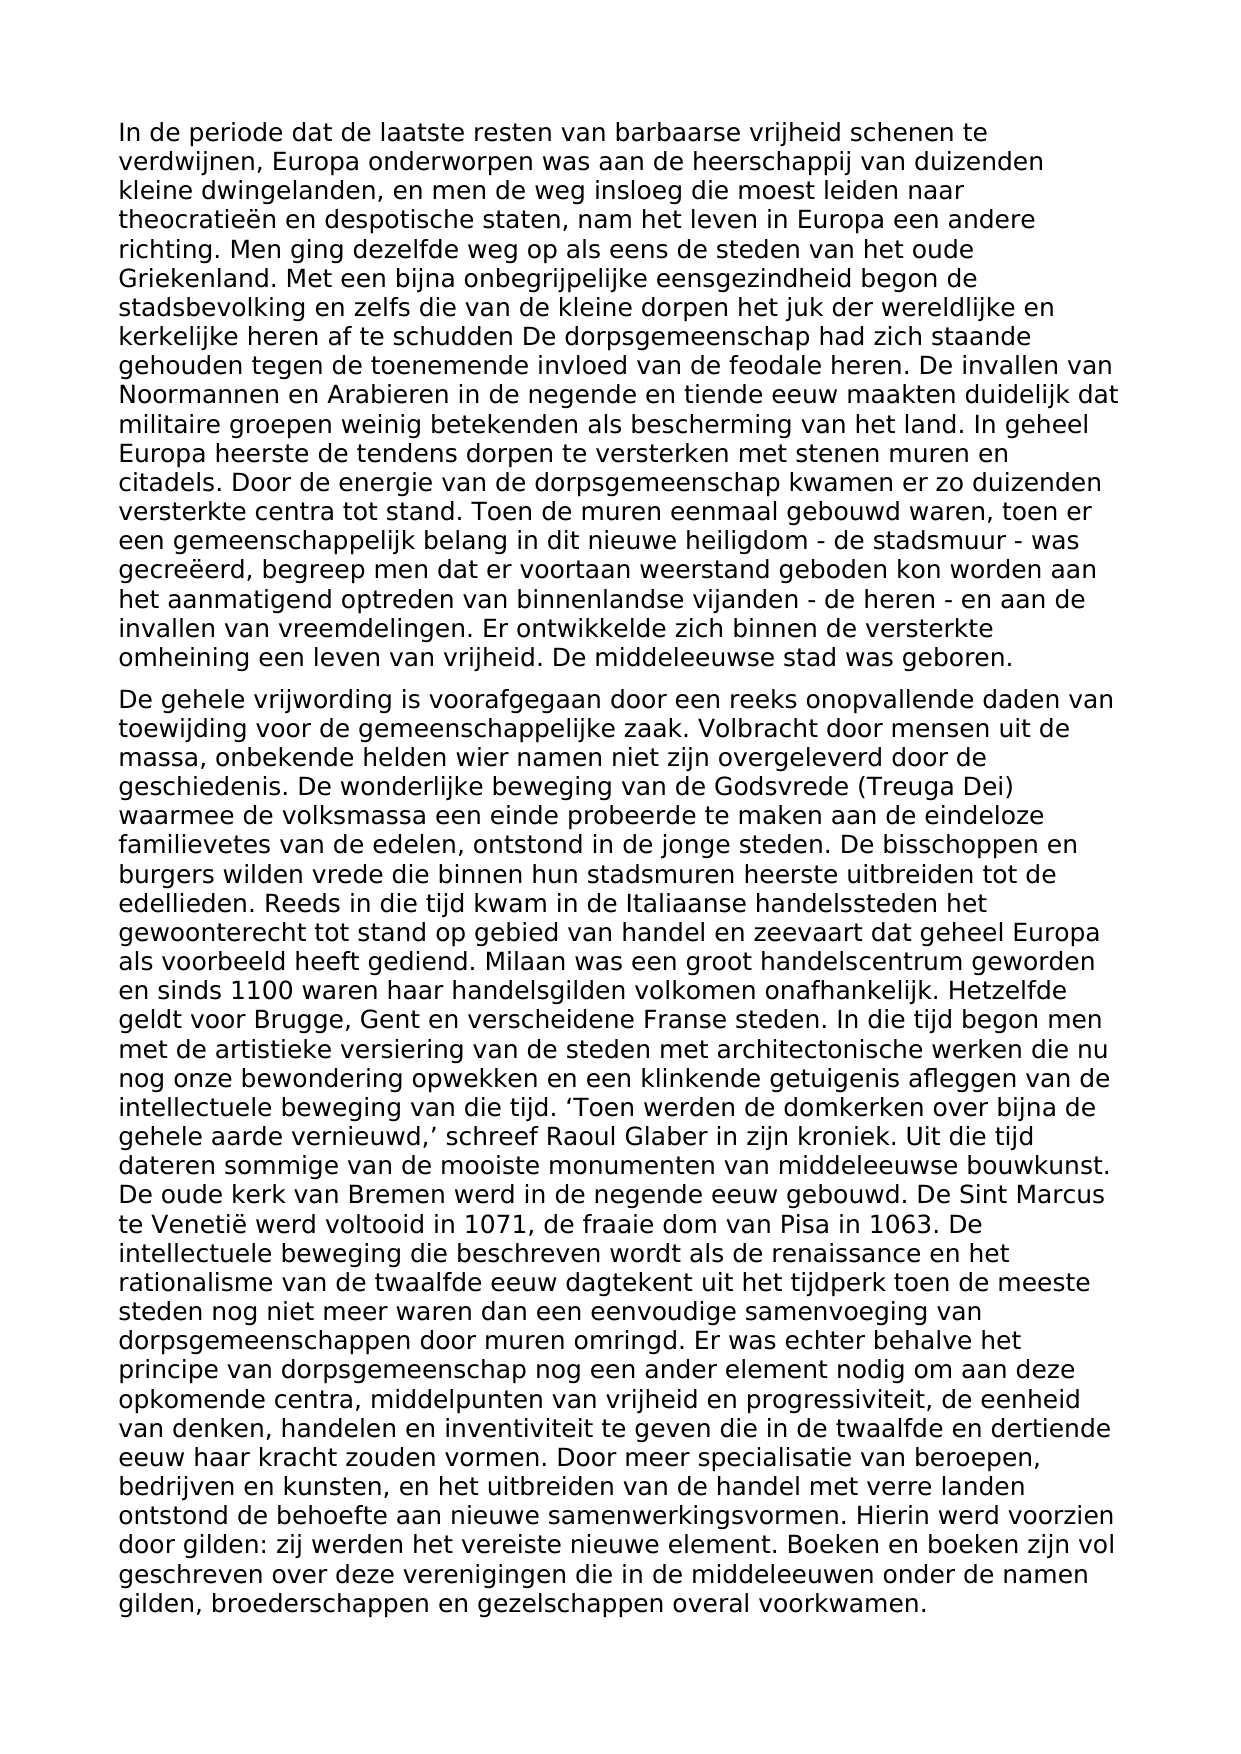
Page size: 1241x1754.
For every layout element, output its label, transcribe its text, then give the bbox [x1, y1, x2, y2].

text In de periode dat de laatste resten van barbaarse vrijheid schenen te verdwijnen, Europa onderworpen was aan de heerschappij van duizenden kleine dwingelanden, en men de weg insloeg die moest leiden naar theocratieën en despotische staten, nam het leven in Europa een andere richting. Men ging dezelfde weg op als eens de steden van het oude Griekenland. Met een bijna onbegrijpelijke eensgezindheid begon de stadsbevolking en zelfs die van de kleine dorpen het juk der wereldlijke en kerkelijke heren af te schudden De dorpsgemeenschap had zich staande gehouden tegen de toenemende invloed van de feodale heren. De invallen van Noormannen en Arabieren in de negende en tiende eeuw maakten duidelijk dat militaire groepen weinig betekenden als bescherming van het land. In geheel Europa heerste de tendens dorpen te versterken met stenen muren en citadels. Door de energie van de dorpsgemeenschap kwamen er zo duizenden versterkte centra tot stand. Toen de muren eenmaal gebouwd waren, toen er een gemeenschappelijk belang in dit nieuwe heiligdom - de stadsmuur - was gecreëerd, begreep men dat er voortaan weerstand geboden kon worden aan het aanmatigend optreden van binnenlandse vijanden - de heren - en aan de invallen van vreemdelingen. Er ontwikkelde zich binnen de versterkte omheining een leven van vrijheid. De middeleeuwse stad was geboren. [118, 118, 1122, 672]
text De gehele vrijwording is voorafgegaan door een reeks onopvallende daden van toewijding voor de gemeenschappelijke zaak. Volbracht door mensen uit de massa, onbekende helden wier namen niet zijn overgeleverd door de geschiedenis. De wonderlijke beweging van de Godsvrede (Treuga Dei) waarmee de volksmassa een einde probeerde te maken aan de eindeloze familievetes van de edelen, ontstond in de jonge steden. De bisschoppen en burgers wilden vrede die binnen hun stadsmuren heerste uitbreiden tot de edellieden. Reeds in die tijd kwam in de Italiaanse handelssteden het gewoonterecht tot stand op gebied van handel en zeevaart dat geheel Europa als voorbeeld heeft gediend. Milaan was een groot handelscentrum geworden en sinds 1100 waren haar handelsgilden volkomen onafhankelijk. Hetzelfde geldt voor Brugge, Gent en verscheidene Franse steden. In die tijd begon men met de artistieke versiering van de steden met architectonische werken die nu nog onze bewondering opwekken en een klinkende getuigenis afleggen van de intellectuele beweging van die tijd. ‘Toen werden de domkerken over bijna de gehele aarde vernieuwd,’ schreef Raoul Glaber in zijn kroniek. Uit die tijd dateren sommige van de mooiste monumenten van middeleeuwse bouwkunst. De oude kerk van Bremen werd in de negende eeuw gebouwd. De Sint Marcus te Venetië werd voltooid in 1071, de fraaie dom van Pisa in 1063. De intellectuele beweging die beschreven wordt als de renaissance en het rationalisme van de twaalfde eeuw dagtekent uit het tijdperk toen de meeste steden nog niet meer waren dan een eenvoudige samenvoeging van dorpsgemeenschappen door muren omringd. Er was echter behalve het principe van dorpsgemeenschap nog een ander element nodig om aan deze opkomende centra, middelpunten van vrijheid en progressiviteit, de eenheid van denken, handelen en inventiviteit te geven die in de twaalfde en dertiende eeuw haar kracht zouden vormen. Door meer specialisatie van beroepen, bedrijven en kunsten, en het uitbreiden van de handel met verre landen ontstond de behoefte aan nieuwe samenwerkingsvormen. Hierin werd voorzien door gilden: zij werden het vereiste nieuwe element. Boeken en boeken zijn vol geschreven over deze verenigingen die in de middeleeuwen onder de namen gilden, broederschappen en gezelschappen overal voorkwamen. [118, 685, 1122, 1618]
